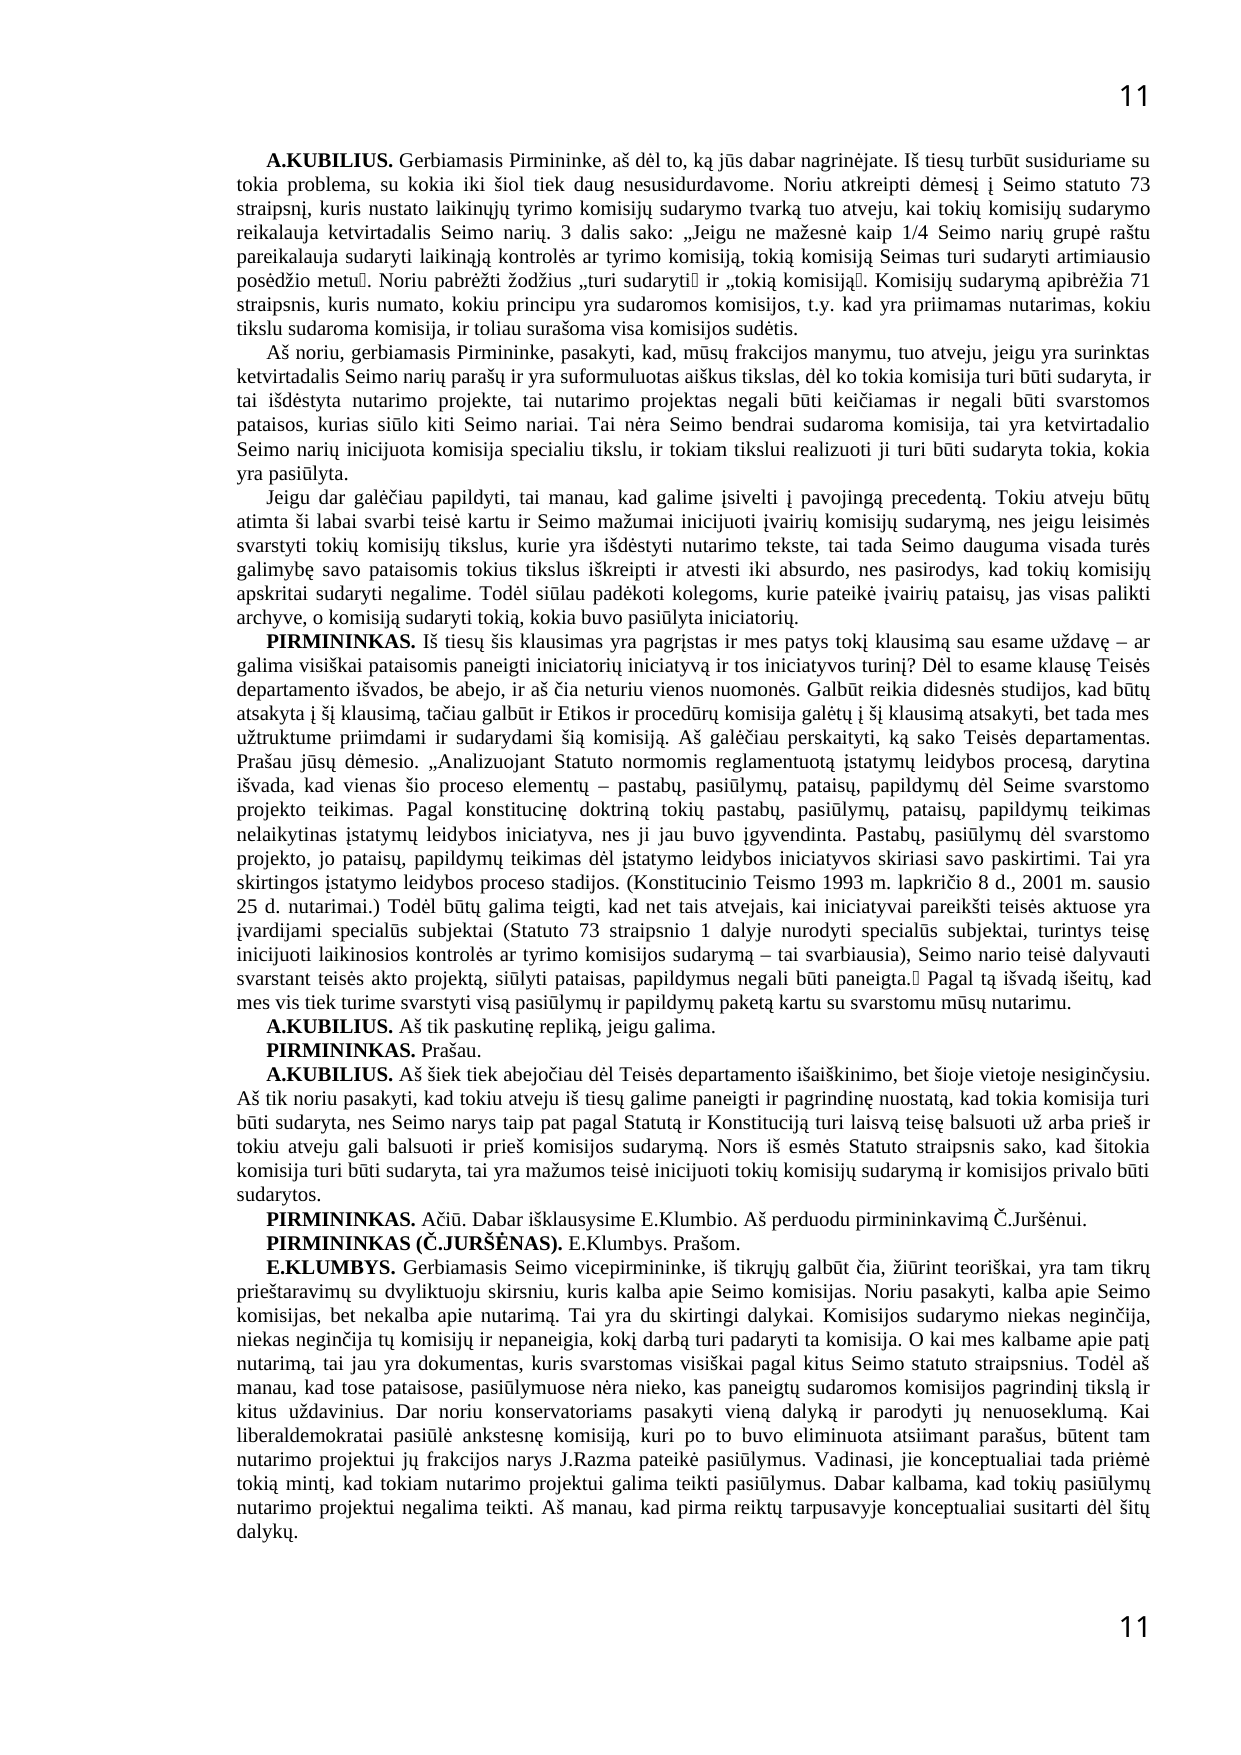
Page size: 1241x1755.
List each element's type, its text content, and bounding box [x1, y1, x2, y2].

text E.KLUMBYS. Gerbiamasis Seimo vicepirmininke, iš tikrųjų galbūt čia, žiūrint teoriškai, yra tam tikrų prieštaravimų su dvyliktuoju skirsniu, kuris kalba apie Seimo komisijas. Noriu pasakyti, kalba apie Seimo komisijas, bet nekalba apie nutarimą. Tai yra du skirtingi dalykai. Komisijos sudarymo niekas neginčija, niekas neginčija tų komisijų ir nepaneigia, kokį darbą turi padaryti ta komisija. O kai mes kalbame apie patį nutarimą, tai jau yra dokumentas, kuris svarstomas visiškai pagal kitus Seimo statuto straipsnius. Todėl aš manau, kad tose pataisose, pasiūlymuose nėra nieko, kas paneigtų sudaromos komisijos pagrindinį tikslą ir kitus uždavinius. Dar noriu konservatoriams pasakyti vieną dalyką ir parodyti jų nenuoseklumą. Kai liberaldemokratai pasiūlė ankstesnę komisiją, kuri po to buvo eliminuota atsiimant parašus, būtent tam nutarimo projektui jų frakcijos narys J.Razma pateikė pasiūlymus. Vadinasi, jie konceptualiai tada priėmė tokią mintį, kad tokiam nutarimo projektui galima teikti pasiūlymus. Dabar kalbama, kad tokių pasiūlymų nutarimo projektui negalima teikti. Aš manau, kad pirma reiktų tarpusavyje konceptualiai susitarti dėl šitų dalykų. [236, 1254, 1152, 1543]
text PIRMININKAS (Č.JURŠĖNAS). E.Klumbys. Prašom. [236, 1231, 1152, 1254]
text Aš noriu, gerbiamasis Pirmininke, pasakyti, kad, mūsų frakcijos manymu, tuo atveju, jeigu yra surinktas ketvirtadalis Seimo narių parašų ir yra suformuluotas aiškus tikslas, dėl ko tokia komisija turi būti sudaryta, ir tai išdėstyta nutarimo projekte, tai nutarimo projektas negali būti keičiamas ir negali būti svarstomos pataisos, kurias siūlo kiti Seimo nariai. Tai nėra Seimo bendrai sudaroma komisija, tai yra ketvirtadalio Seimo narių inicijuota komisija specialiu tikslu, ir tokiam tikslui realizuoti ji turi būti sudaryta tokia, kokia yra pasiūlyta. [236, 340, 1152, 484]
text Jeigu dar galėčiau papildyti, tai manau, kad galime įsivelti į pavojingą precedentą. Tokiu atveju būtų atimta ši labai svarbi teisė kartu ir Seimo mažumai inicijuoti įvairių komisijų sudarymą, nes jeigu leisimės svarstyti tokių komisijų tikslus, kurie yra išdėstyti nutarimo tekste, tai tada Seimo dauguma visada turės galimybę savo pataisomis tokius tikslus iškreipti ir atvesti iki absurdo, nes pasirodys, kad tokių komisijų apskritai sudaryti negalime. Todėl siūlau padėkoti kolegoms, kurie pateikė įvairių pataisų, jas visas palikti archyve, o komisiją sudaryti tokią, kokia buvo pasiūlyta iniciatorių. [236, 484, 1152, 629]
text PIRMININKAS. Prašau. [236, 1038, 1152, 1062]
text A.KUBILIUS. Gerbiamasis Pirmininke, aš dėl to, ką jūs dabar nagrinėjate. Iš tiesų turbūt susiduriame su tokia problema, su kokia iki šiol tiek daug nesusidurdavome. Noriu atkreipti dėmesį į Seimo statuto 73 straipsnį, kuris nustato laikinųjų tyrimo komisijų sudarymo tvarką tuo atveju, kai tokių komisijų sudarymo reikalauja ketvirtadalis Seimo narių. 3 dalis sako: „Jeigu ne mažesnė kaip 1/4 Seimo narių grupė raštu pareikalauja sudaryti laikinąją kontrolės ar tyrimo komisiją, tokią komisiją Seimas turi sudaryti artimiausio posėdžio metu. Noriu pabrėžti žodžius „turi sudaryti ir „tokią komisiją. Komisijų sudarymą apibrėžia 71 straipsnis, kuris numato, kokiu principu yra sudaromos komisijos, t.y. kad yra priimamas nutarimas, kokiu tikslu sudaroma komisija, ir toliau surašoma visa komisijos sudėtis. [236, 148, 1152, 340]
text PIRMININKAS. Ačiū. Dabar išklausysime E.Klumbio. Aš perduodu pirmininkavimą Č.Juršėnui. [236, 1206, 1152, 1231]
text PIRMININKAS. Iš tiesų šis klausimas yra pagrįstas ir mes patys tokį klausimą sau esame uždavę – ar galima visiškai pataisomis paneigti iniciatorių iniciatyvą ir tos iniciatyvos turinį? Dėl to esame klausę Teisės departamento išvados, be abejo, ir aš čia neturiu vienos nuomonės. Galbūt reikia didesnės studijos, kad būtų atsakyta į šį klausimą, tačiau galbūt ir Etikos ir procedūrų komisija galėtų į šį klausimą atsakyti, bet tada mes užtruktume priimdami ir sudarydami šią komisiją. Aš galėčiau perskaityti, ką sako Teisės departamentas. Prašau jūsų dėmesio. „Analizuojant Statuto normomis reglamentuotą įstatymų leidybos procesą, darytina išvada, kad vienas šio proceso elementų – pastabų, pasiūlymų, pataisų, papildymų dėl Seime svarstomo projekto teikimas. Pagal konstitucinę doktriną tokių pastabų, pasiūlymų, pataisų, papildymų teikimas nelaikytinas įstatymų leidybos iniciatyva, nes ji jau buvo įgyvendinta. Pastabų, pasiūlymų dėl svarstomo projekto, jo pataisų, papildymų teikimas dėl įstatymo leidybos iniciatyvos skiriasi savo paskirtimi. Tai yra skirtingos įstatymo leidybos proceso stadijos. (Konstitucinio Teismo 1993 m. lapkričio 8 d., 2001 m. sausio 25 d. nutarimai.) Todėl būtų galima teigti, kad net tais atvejais, kai iniciatyvai pareikšti teisės aktuose yra įvardijami specialūs subjektai (Statuto 73 straipsnio 1 dalyje nurodyti specialūs subjektai, turintys teisę inicijuoti laikinosios kontrolės ar tyrimo komisijos sudarymą – tai svarbiausia), Seimo nario teisė dalyvauti svarstant teisės akto projektą, siūlyti pataisas, papildymus negali būti paneigta. Pagal tą išvadą išeitų, kad mes vis tiek turime svarstyti visą pasiūlymų ir papildymų paketą kartu su svarstomu mūsų nutarimu. [236, 629, 1152, 1014]
text A.KUBILIUS. Aš tik paskutinę repliką, jeigu galima. [236, 1014, 1152, 1038]
text A.KUBILIUS. Aš šiek tiek abejočiau dėl Teisės departamento išaiškinimo, bet šioje vietoje nesiginčysiu. Aš tik noriu pasakyti, kad tokiu atveju iš tiesų galime paneigti ir pagrindinę nuostatą, kad tokia komisija turi būti sudaryta, nes Seimo narys taip pat pagal Statutą ir Konstituciją turi laisvą teisę balsuoti už arba prieš ir tokiu atveju gali balsuoti ir prieš komisijos sudarymą. Nors iš esmės Statuto straipsnis sako, kad šitokia komisija turi būti sudaryta, tai yra mažumos teisė inicijuoti tokių komisijų sudarymą ir komisijos privalo būti sudarytos. [236, 1062, 1152, 1206]
